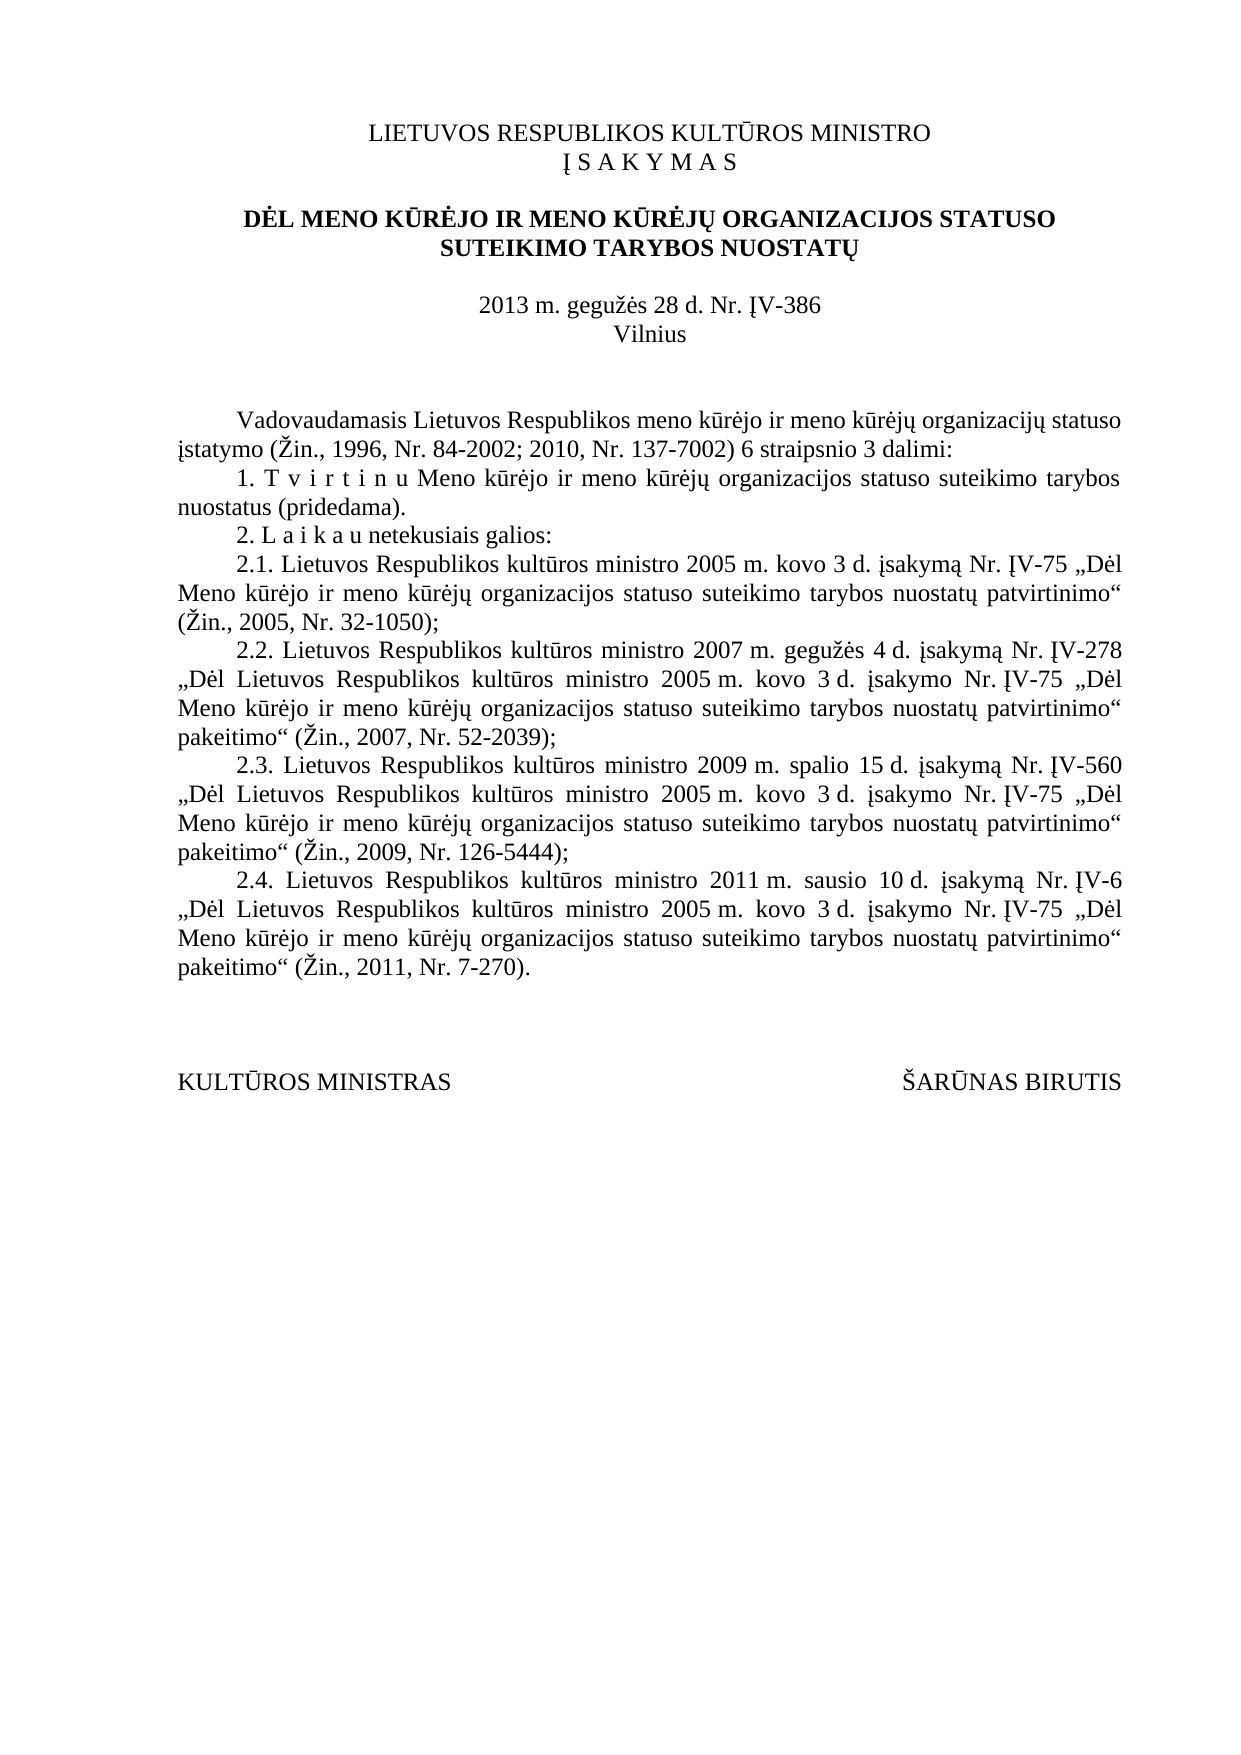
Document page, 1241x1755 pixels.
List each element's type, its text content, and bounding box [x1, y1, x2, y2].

text Kultūros ministras Šarūnas Birutis [177, 1067, 1122, 1096]
text 1. T v i r t i n u Meno kūrėjo ir meno kūrėjų organizacijos statuso suteikimo tarybos nuostatus (pridedama). [177, 463, 1122, 521]
text 2013 m. gegužės 28 d. Nr. ĮV-386 [177, 291, 1122, 319]
text Vadovaudamasis Lietuvos Respublikos meno kūrėjo ir meno kūrėjų organizacijų statuso įstatymo (Žin., 1996, Nr. 84-2002; 2010, Nr. 137-7002) 6 straipsnio 3 dalimi: [177, 406, 1122, 463]
text LIETUVOS RESPUBLIKOS KULTŪROS MINISTRO [177, 118, 1122, 147]
text 2. L a i k a u netekusiais galios: [177, 521, 1122, 549]
text 2.1. Lietuvos Respublikos kultūros ministro 2005 m. kovo 3 d. įsakymą Nr. ĮV-75 „Dėl Meno kūrėjo ir meno kūrėjų organizacijos statuso suteikimo tarybos nuostatų patvirtinimo“ (Žin., 2005, Nr. 32-1050); [177, 549, 1122, 636]
text Vilnius [177, 319, 1122, 348]
text 2.3. Lietuvos Respublikos kultūros ministro 2009 m. spalio 15 d. įsakymą Nr. ĮV-560 „Dėl Lietuvos Respublikos kultūros ministro 2005 m. kovo 3 d. įsakymo Nr. ĮV-75 „Dėl Meno kūrėjo ir meno kūrėjų organizacijos statuso suteikimo tarybos nuostatų patvirtinimo“ pakeitimo“ (Žin., 2009, Nr. 126-5444); [177, 751, 1122, 866]
text 2.4. Lietuvos Respublikos kultūros ministro 2011 m. sausio 10 d. įsakymą Nr. ĮV-6 „Dėl Lietuvos Respublikos kultūros ministro 2005 m. kovo 3 d. įsakymo Nr. ĮV-75 „Dėl Meno kūrėjo ir meno kūrėjų organizacijos statuso suteikimo tarybos nuostatų patvirtinimo“ pakeitimo“ (Žin., 2011, Nr. 7-270). [177, 866, 1122, 981]
text 2.2. Lietuvos Respublikos kultūros ministro 2007 m. gegužės 4 d. įsakymą Nr. ĮV-278 „Dėl Lietuvos Respublikos kultūros ministro 2005 m. kovo 3 d. įsakymo Nr. ĮV-75 „Dėl Meno kūrėjo ir meno kūrėjų organizacijos statuso suteikimo tarybos nuostatų patvirtinimo“ pakeitimo“ (Žin., 2007, Nr. 52-2039); [177, 636, 1122, 751]
text Į S A K Y M A S [177, 147, 1122, 176]
text DĖL MENO kūrėjo ir meno KŪRĖJŲ ORGANIZACIJos statuso suteikimo tarybos nuostatų [177, 204, 1122, 262]
